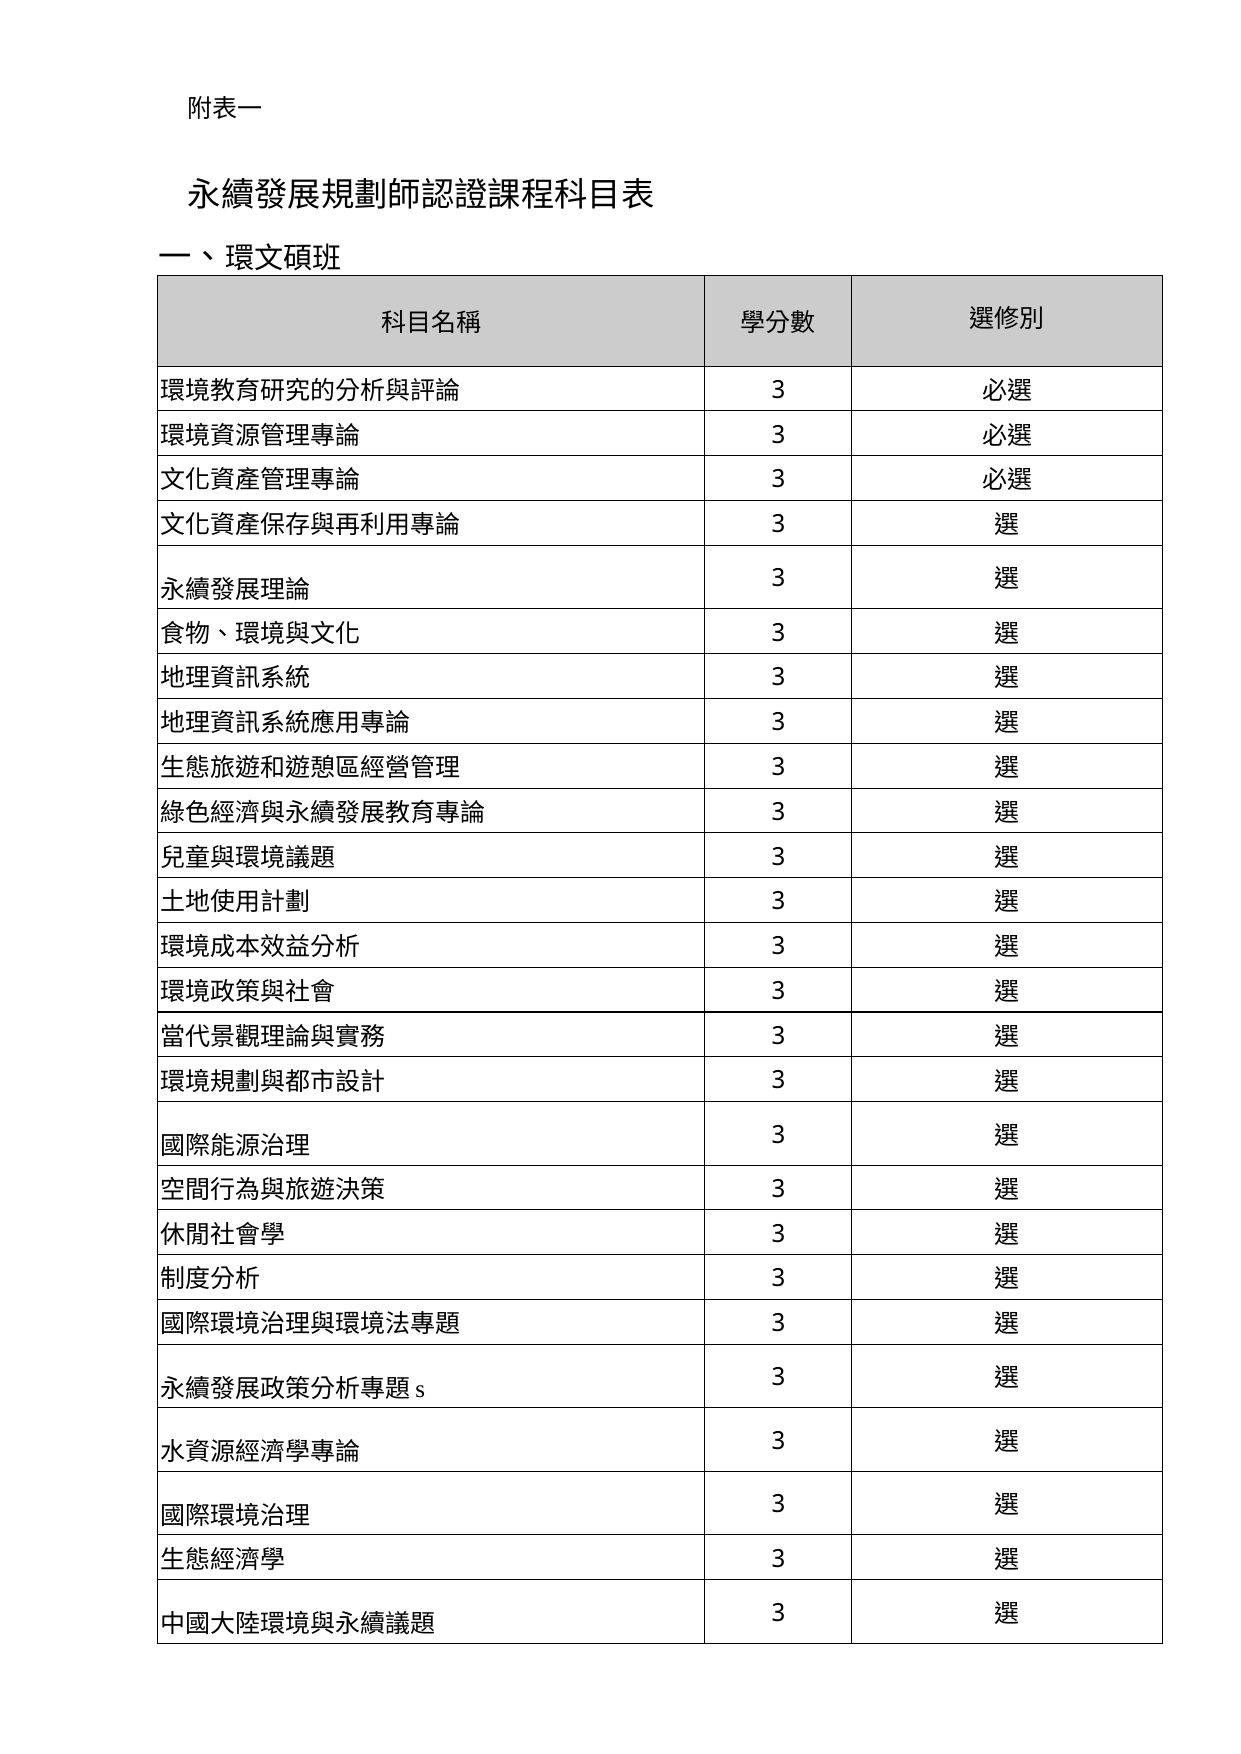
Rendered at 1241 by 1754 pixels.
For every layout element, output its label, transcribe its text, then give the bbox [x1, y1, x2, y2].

table_cell 選 [852, 1472, 1162, 1534]
table_cell 生態經濟學 [158, 1535, 704, 1579]
table_cell 3 [705, 1300, 851, 1344]
table_cell 3 [705, 1013, 851, 1056]
text 永續發展規劃師認證課程科目表 [187, 150, 1137, 213]
table_cell 3 [705, 1580, 851, 1643]
table_cell 制度分析 [158, 1255, 704, 1299]
table_cell 選 [852, 789, 1162, 832]
table_cell 3 [705, 833, 851, 877]
table_cell 水資源經濟學專論 [158, 1408, 704, 1471]
table_cell 當代景觀理論與實務 [158, 1013, 704, 1056]
table_cell 休閒社會學 [158, 1210, 704, 1254]
table_cell 選 [852, 1210, 1162, 1254]
table_cell 文化資產管理專論 [158, 456, 704, 500]
table_cell 3 [705, 1166, 851, 1209]
table_cell 選 [852, 968, 1162, 1011]
table_cell 選 [852, 1102, 1162, 1164]
table_cell 選 [852, 1013, 1162, 1056]
table_cell 3 [705, 1210, 851, 1254]
table_cell 選 [852, 1057, 1162, 1101]
table_cell 環境成本效益分析 [158, 923, 704, 967]
table_cell 選 [852, 654, 1162, 698]
table_cell 3 [705, 1408, 851, 1471]
table_cell 3 [705, 367, 851, 410]
table_cell 3 [705, 501, 851, 545]
table_cell 食物、環境與文化 [158, 609, 704, 653]
table_cell 3 [705, 1255, 851, 1299]
table_cell 綠色經濟與永續發展教育專論 [158, 789, 704, 832]
table_cell 3 [705, 699, 851, 743]
table_cell 選 [852, 1300, 1162, 1344]
table_cell 選 [852, 833, 1162, 877]
table_cell 選 [852, 1166, 1162, 1209]
table_cell 國際環境治理 [158, 1472, 704, 1534]
table_cell 中國大陸環境與永續議題 [158, 1580, 704, 1643]
table_cell 3 [705, 609, 851, 653]
table_cell 國際能源治理 [158, 1102, 704, 1164]
table_cell 3 [705, 456, 851, 500]
table_cell 國際環境治理與環境法專題 [158, 1300, 704, 1344]
table_cell 空間行為與旅遊決策 [158, 1166, 704, 1209]
table_cell 選 [852, 923, 1162, 967]
table_cell 環境政策與社會 [158, 968, 704, 1011]
table_cell 文化資產保存與再利用專論 [158, 501, 704, 545]
table_cell 3 [705, 878, 851, 922]
table_cell 生態旅遊和遊憩區經營管理 [158, 744, 704, 787]
table_cell 永續發展政策分析專題s [158, 1345, 704, 1407]
table_cell 環境資源管理專論 [158, 411, 704, 455]
table_cell 選 [852, 501, 1162, 545]
table_cell 選 [852, 1408, 1162, 1471]
table_cell 必選 [852, 367, 1162, 410]
table_cell 3 [705, 789, 851, 832]
table_cell 3 [705, 968, 851, 1011]
table_cell 必選 [852, 456, 1162, 500]
text 一、環文碩班 [158, 213, 1137, 275]
table_cell 3 [705, 546, 851, 608]
table_cell 3 [705, 1472, 851, 1534]
table_cell 3 [705, 654, 851, 698]
table_cell 兒童與環境議題 [158, 833, 704, 877]
table_header 學分數 [705, 276, 851, 366]
table_cell 永續發展理論 [158, 546, 704, 608]
table_cell 環境規劃與都市設計 [158, 1057, 704, 1101]
table_cell 選 [852, 699, 1162, 743]
table_cell 選 [852, 1580, 1162, 1643]
table_cell 3 [705, 1057, 851, 1101]
table_cell 地理資訊系統應用專論 [158, 699, 704, 743]
table_header 選修別 [852, 276, 1162, 366]
table_header 科目名稱 [158, 276, 704, 366]
table_cell 土地使用計劃 [158, 878, 704, 922]
table_cell 選 [852, 878, 1162, 922]
table_cell 選 [852, 1255, 1162, 1299]
table_cell 地理資訊系統 [158, 654, 704, 698]
table_cell 選 [852, 1535, 1162, 1579]
table_cell 選 [852, 609, 1162, 653]
table_cell 選 [852, 1345, 1162, 1407]
table_cell 選 [852, 744, 1162, 787]
table_cell 選 [852, 546, 1162, 608]
table_cell 3 [705, 1345, 851, 1407]
table_cell 3 [705, 744, 851, 787]
table_cell 環境教育研究的分析與評論 [158, 367, 704, 410]
table_cell 3 [705, 923, 851, 967]
table_cell 3 [705, 1102, 851, 1164]
table_cell 必選 [852, 411, 1162, 455]
table_cell 3 [705, 411, 851, 455]
table_cell 3 [705, 1535, 851, 1579]
